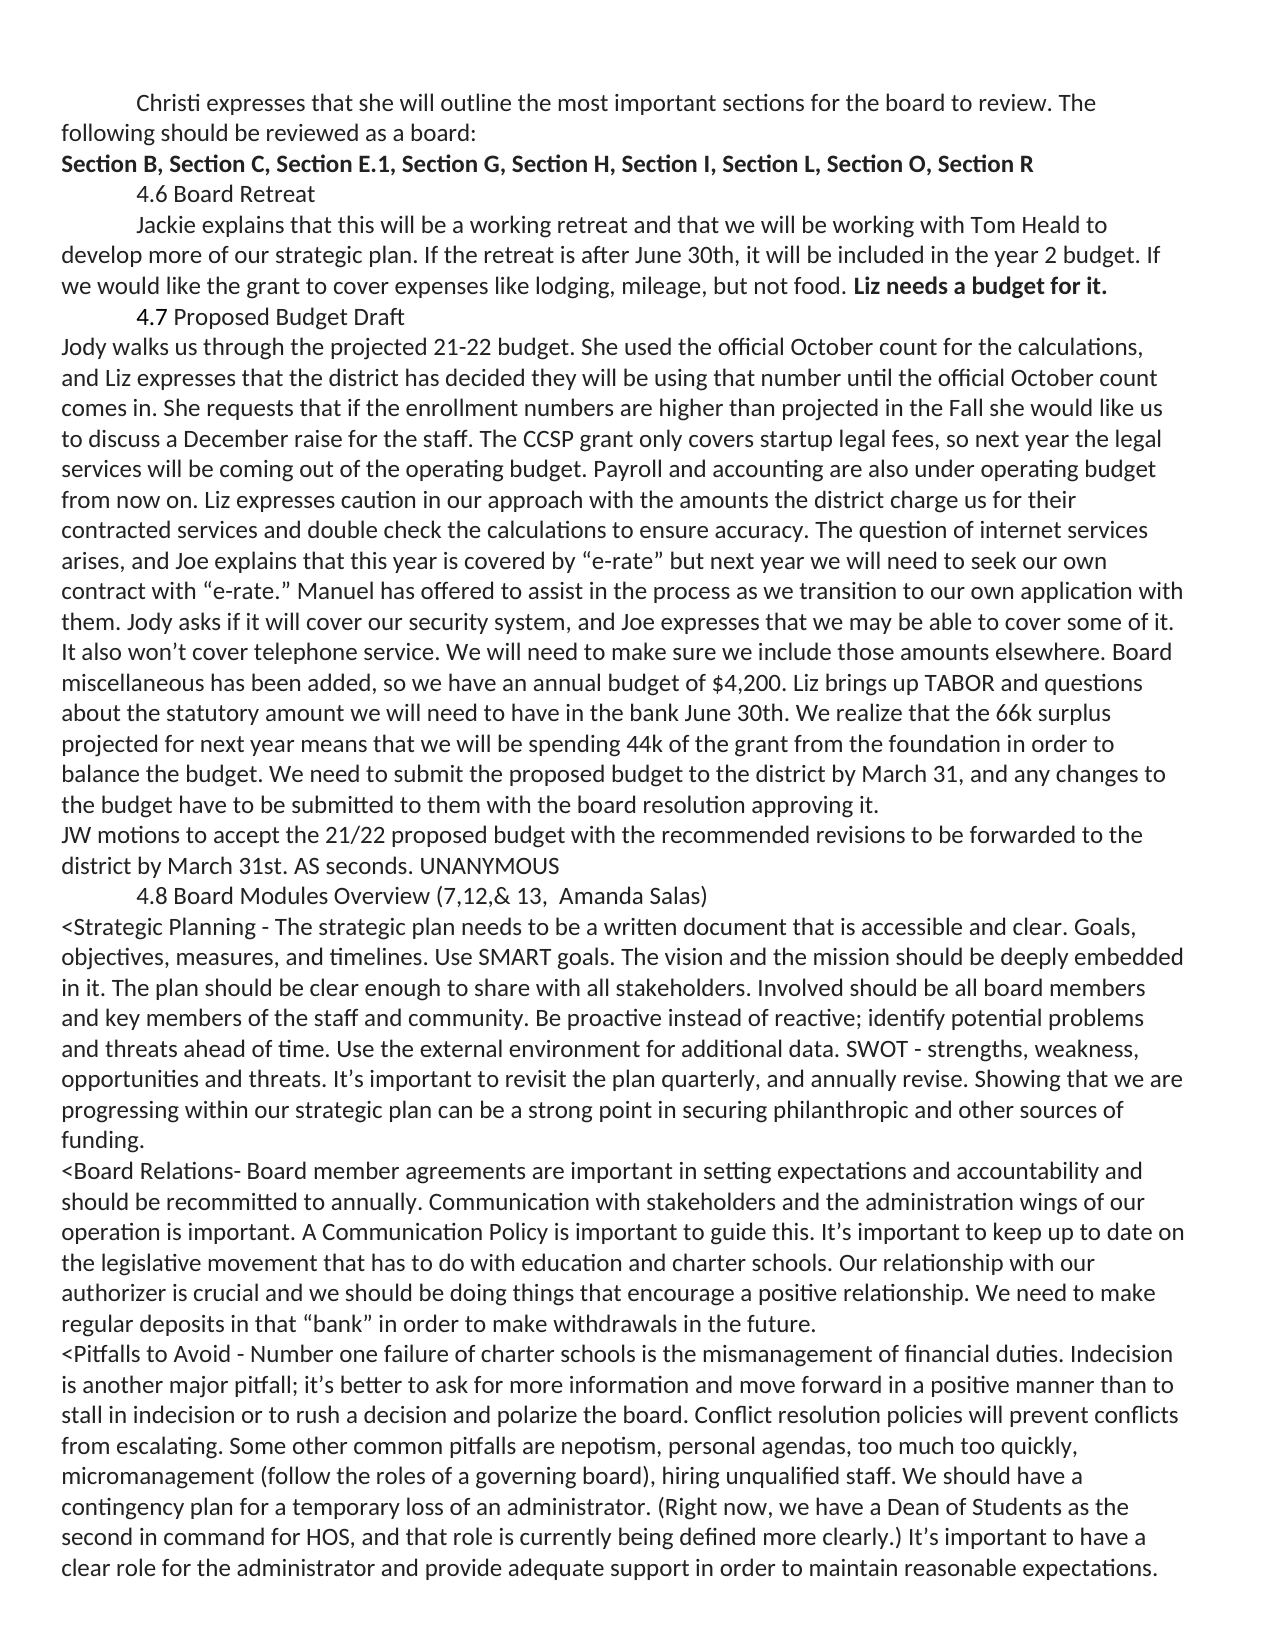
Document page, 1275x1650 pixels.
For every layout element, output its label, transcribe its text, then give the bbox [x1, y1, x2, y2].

text Jackie explains that this will be a working retreat and that we will be working with Tom Heald to develop more of our strategic plan. If the retreat is after June 30th, it will be included in the year 2 budget. If we would like the grant to cover expenses like lodging, mileage, but not food. Liz needs a budget for it. [61, 209, 1186, 301]
text 4.7 Proposed Budget Draft [61, 301, 1186, 331]
text <Pitfalls to Avoid - Number one failure of charter schools is the mismanagement of financial duties. Indecision is another major pitfall; it’s better to ask for more information and move forward in a positive manner than to stall in indecision or to rush a decision and polarize the board. Conflict resolution policies will prevent conflicts from escalating. Some other common pitfalls are nepotism, personal agendas, too much too quickly, micromanagement (follow the roles of a governing board), hiring unqualified staff. We should have a contingency plan for a temporary loss of an administrator. (Right now, we have a Dean of Students as the second in command for HOS, and that role is currently being defined more clearly.) It’s important to have a clear role for the administrator and provide adequate support in order to maintain reasonable expectations. [61, 1338, 1186, 1582]
text JW motions to accept the 21/22 proposed budget with the recommended revisions to be forwarded to the district by March 31st. AS seconds. UNANYMOUS [61, 819, 1186, 881]
text 4.8 Board Modules Overview (7,12,& 13, Amanda Salas) [61, 881, 1186, 911]
text Christi expresses that she will outline the most important sections for the board to review. The following should be reviewed as a board: [61, 87, 1186, 148]
text <Strategic Planning - The strategic plan needs to be a written document that is accessible and clear. Goals, objectives, measures, and timelines. Use SMART goals. The vision and the mission should be deeply embedded in it. The plan should be clear enough to share with all stakeholders. Involved should be all board members and key members of the staff and community. Be proactive instead of reactive; identify potential problems and threats ahead of time. Use the external environment for additional data. SWOT - strengths, weakness, opportunities and threats. It’s important to revisit the plan quarterly, and annually revise. Showing that we are progressing within our strategic plan can be a strong point in securing philanthropic and other sources of funding. [61, 911, 1186, 1155]
text Section B, Section C, Section E.1, Section G, Section H, Section I, Section L, Section O, Section R [61, 148, 1186, 178]
text 4.6 Board Retreat [61, 178, 1186, 209]
text <Board Relations- Board member agreements are important in setting expectations and accountability and should be recommitted to annually. Communication with stakeholders and the administration wings of our operation is important. A Communication Policy is important to guide this. It’s important to keep up to date on the legislative movement that has to do with education and charter schools. Our relationship with our authorizer is crucial and we should be doing things that encourage a positive relationship. We need to make regular deposits in that “bank” in order to make withdrawals in the future. [61, 1155, 1186, 1338]
text Jody walks us through the projected 21-22 budget. She used the official October count for the calculations, and Liz expresses that the district has decided they will be using that number until the official October count comes in. She requests that if the enrollment numbers are higher than projected in the Fall she would like us to discuss a December raise for the staff. The CCSP grant only covers startup legal fees, so next year the legal services will be coming out of the operating budget. Payroll and accounting are also under operating budget from now on. Liz expresses caution in our approach with the amounts the district charge us for their contracted services and double check the calculations to ensure accuracy. The question of internet services arises, and Joe explains that this year is covered by “e-rate” but next year we will need to seek our own contract with “e-rate.” Manuel has offered to assist in the process as we transition to our own application with them. Jody asks if it will cover our security system, and Joe expresses that we may be able to cover some of it. It also won’t cover telephone service. We will need to make sure we include those amounts elsewhere. Board miscellaneous has been added, so we have an annual budget of $4,200. Liz brings up TABOR and questions about the statutory amount we will need to have in the bank June 30th. We realize that the 66k surplus projected for next year means that we will be spending 44k of the grant from the foundation in order to balance the budget. We need to submit the proposed budget to the district by March 31, and any changes to the budget have to be submitted to them with the board resolution approving it. [61, 331, 1186, 819]
